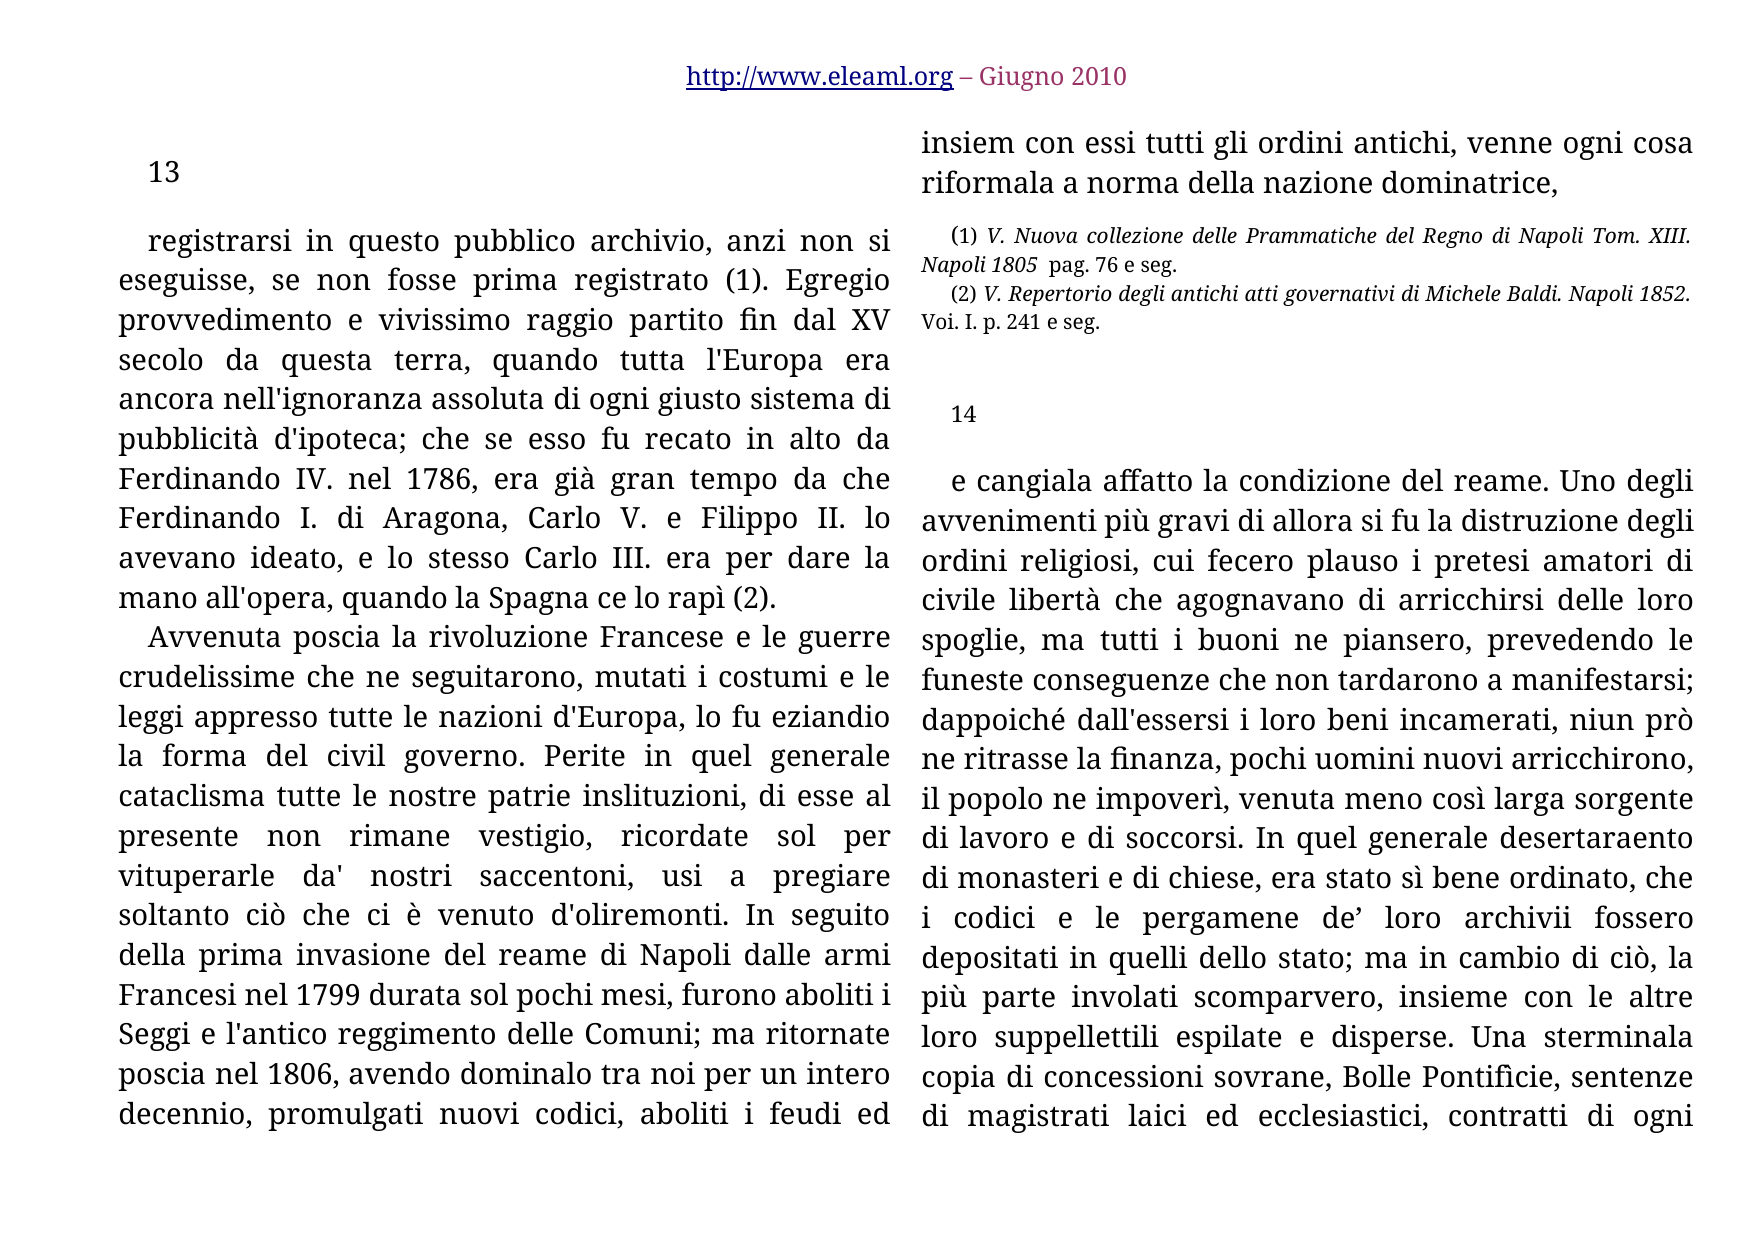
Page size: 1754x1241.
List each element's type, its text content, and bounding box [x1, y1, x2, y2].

text (1) V. Nuova collezione delle Prammatiche del Regno di Napoli Tom. XIII. Napoli 1805 pag. 76 e seg. [921, 219, 1695, 279]
text 14 [921, 398, 1695, 429]
text insiem con essi tutti gli ordini antichi, venne ogni cosa riformala a norma della nazione dominatrice, [921, 123, 1695, 202]
text registrarsi in questo pubblico archivio, anzi non si eseguisse, se non fosse prima registrato (1). Egregio provvedimento e vivissimo raggio partito fin dal XV secolo da questa terra, quando tutta l'Europa era ancora nell'ignoranza assoluta di ogni giusto sistema di pubblicità d'ipoteca; che se esso fu recato in alto da Ferdinando IV. nel 1786, era già gran tempo da che Ferdinando I. di Aragona, Carlo V. e Filippo II. lo avevano ideato, e lo stesso Carlo III. era per dare la mano all'opera, quando la Spagna ce lo rapì (2). [118, 220, 892, 617]
text e cangiala affatto la condizione del reame. Uno degli avvenimenti più gravi di allora si fu la distruzione degli ordini religiosi, cui fecero plauso i pretesi amatori di civile libertà che agognavano di arricchirsi delle loro spoglie, ma tutti i buoni ne piansero, prevedendo le funeste conseguenze che non tardarono a manifestarsi; dappoiché dall'essersi i loro beni incamerati, niun prò ne ritrasse la finanza, pochi uomini nuovi arricchirono, il popolo ne impoverì, venuta meno così larga sorgente di lavoro e di soccorsi. In quel generale desertaraento di monasteri e di chiese, era stato sì bene ordinato, che i codici e le pergamene de’ loro archivii fossero depositati in quelli dello stato; ma in cambio di ciò, la più parte involati scomparvero, insieme con le altre loro suppellettili espilate e disperse. Una sterminala copia di concessioni sovrane, Bolle Pontifìcie, sentenze di magistrati laici ed ecclesiastici, contratti di ogni [921, 461, 1695, 1135]
text 13 [118, 151, 892, 191]
text (2) V. Repertorio degli antichi atti governativi di Michele Baldi. Napoli 1852. Voi. I. p. 241 e seg. [921, 279, 1695, 336]
text Avvenuta poscia la rivoluzione Francese e le guerre crudelissime che ne seguitarono, mutati i costumi e le leggi appresso tutte le nazioni d'Europa, lo fu eziandio la forma del civil governo. Perite in quel generale cataclisma tutte le nostre patrie inslituzioni, di esse al presente non rimane vestigio, ricordate sol per vituperarle da' nostri saccentoni, usi a pregiare soltanto ciò che ci è venuto d'oliremonti. In seguito della prima invasione del reame di Napoli dalle armi Francesi nel 1799 durata sol pochi mesi, furono aboliti i Seggi e l'antico reggimento delle Comuni; ma ritornate poscia nel 1806, avendo dominalo tra noi per un intero decennio, promulgati nuovi codici, aboliti i feudi ed [118, 617, 892, 1133]
